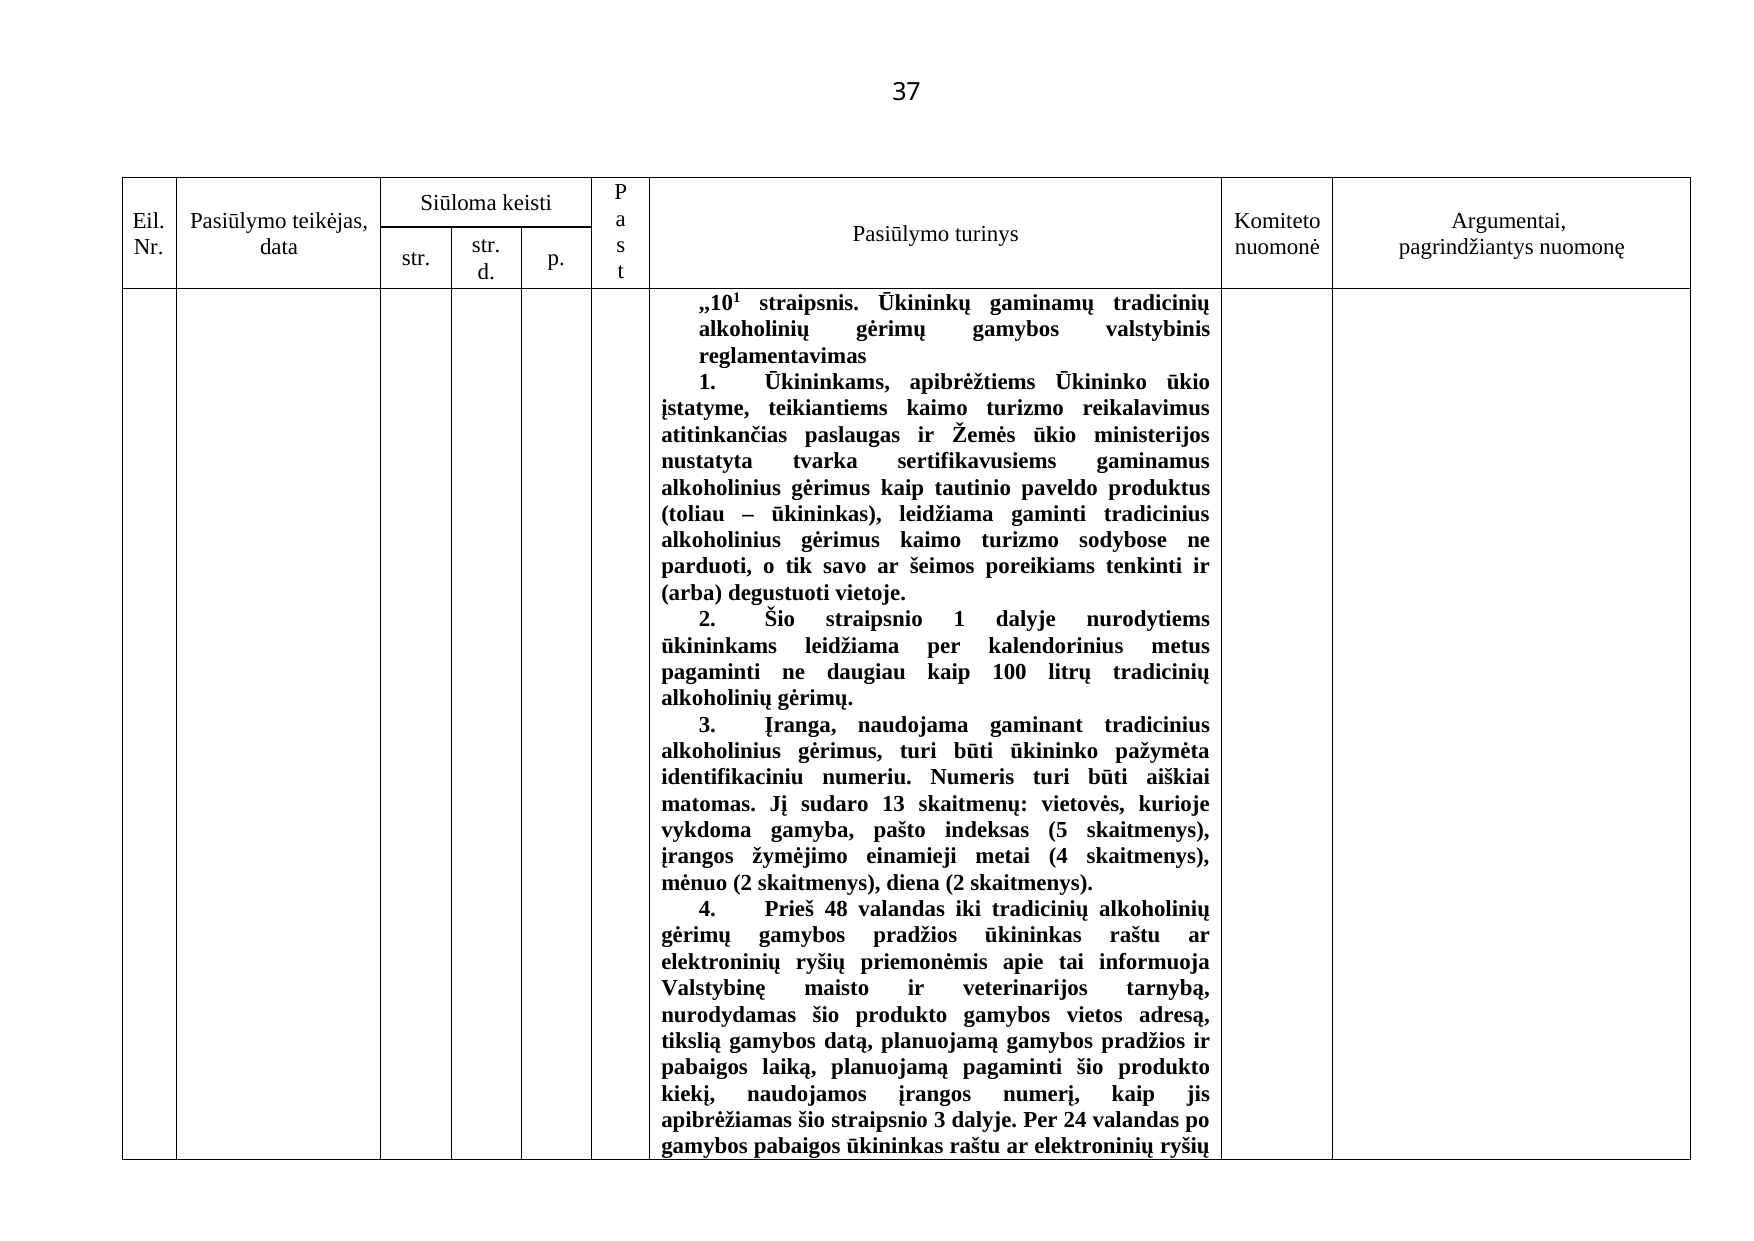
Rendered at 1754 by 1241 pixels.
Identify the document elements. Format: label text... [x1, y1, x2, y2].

table_header Siūloma keisti [381, 178, 591, 226]
table_cell [177, 289, 380, 1159]
table_cell [1333, 289, 1690, 1159]
table_header Eil. Nr. [123, 178, 176, 288]
table_cell p. [522, 228, 591, 288]
table_cell [522, 289, 591, 1159]
table_cell [592, 289, 649, 1159]
table_cell ,,101 straipsnis. Ūkininkų gaminamų tradicinių alkoholinių gėrimų gamybos valstybinis reglamentavimas Ūkininkams, apibrėžtiems Ūkininko ūkio įstatyme, teikiantiems kaimo turizmo reikalavimus atitinkančias paslaugas ir Žemės ūkio ministerijos nustatyta tvarka sertifikavusiems gaminamus alkoholinius gėrimus kaip tautinio paveldo produktus (toliau – ūkininkas), leidžiama gaminti tradicinius alkoholinius gėrimus kaimo turizmo sodybose ne parduoti, o tik savo ar šeimos poreikiams tenkinti ir (arba) degustuoti vietoje. Šio straipsnio 1 dalyje nurodytiems ūkininkams leidžiama per kalendorinius metus pagaminti ne daugiau kaip 100 litrų tradicinių alkoholinių gėrimų. Įranga, naudojama gaminant tradicinius alkoholinius gėrimus, turi būti ūkininko pažymėta identifikaciniu numeriu. Numeris turi būti aiškiai matomas. Jį sudaro 13 skaitmenų: vietovės, kurioje vykdoma gamyba, pašto indeksas (5 skaitmenys), įrangos žymėjimo einamieji metai (4 skaitmenys), mėnuo (2 skaitmenys), diena (2 skaitmenys). Prieš 48 valandas iki tradicinių alkoholinių gėrimų gamybos pradžios ūkininkas raštu ar elektroninių ryšių priemonėmis apie tai informuoja Valstybinę maisto ir veterinarijos tarnybą, nurodydamas šio produkto gamybos vietos adresą, tikslią gamybos datą, planuojamą gamybos pradžios ir pabaigos laiką, planuojamą pagaminti šio produkto kiekį, naudojamos įrangos numerį, kaip jis apibrėžiamas šio straipsnio 3 dalyje. Per 24 valandas po gamybos pabaigos ūkininkas raštu ar elektroninių ryšių [650, 289, 1221, 1159]
table_cell [1222, 289, 1332, 1159]
table_cell [123, 289, 176, 1159]
table_cell str. d. [452, 228, 521, 288]
table_header Argumentai, pagrindžiantys nuomonę [1333, 178, 1690, 288]
table_cell [452, 289, 521, 1159]
table_header Pasiūlymo teikėjas, data [177, 178, 380, 288]
table_cell [381, 289, 451, 1159]
table_header Pasiūlymo turinys [650, 178, 1221, 288]
table_header Komiteto nuomonė [1222, 178, 1332, 288]
table_cell str. [381, 228, 451, 288]
table_header Pastabos [592, 178, 649, 288]
